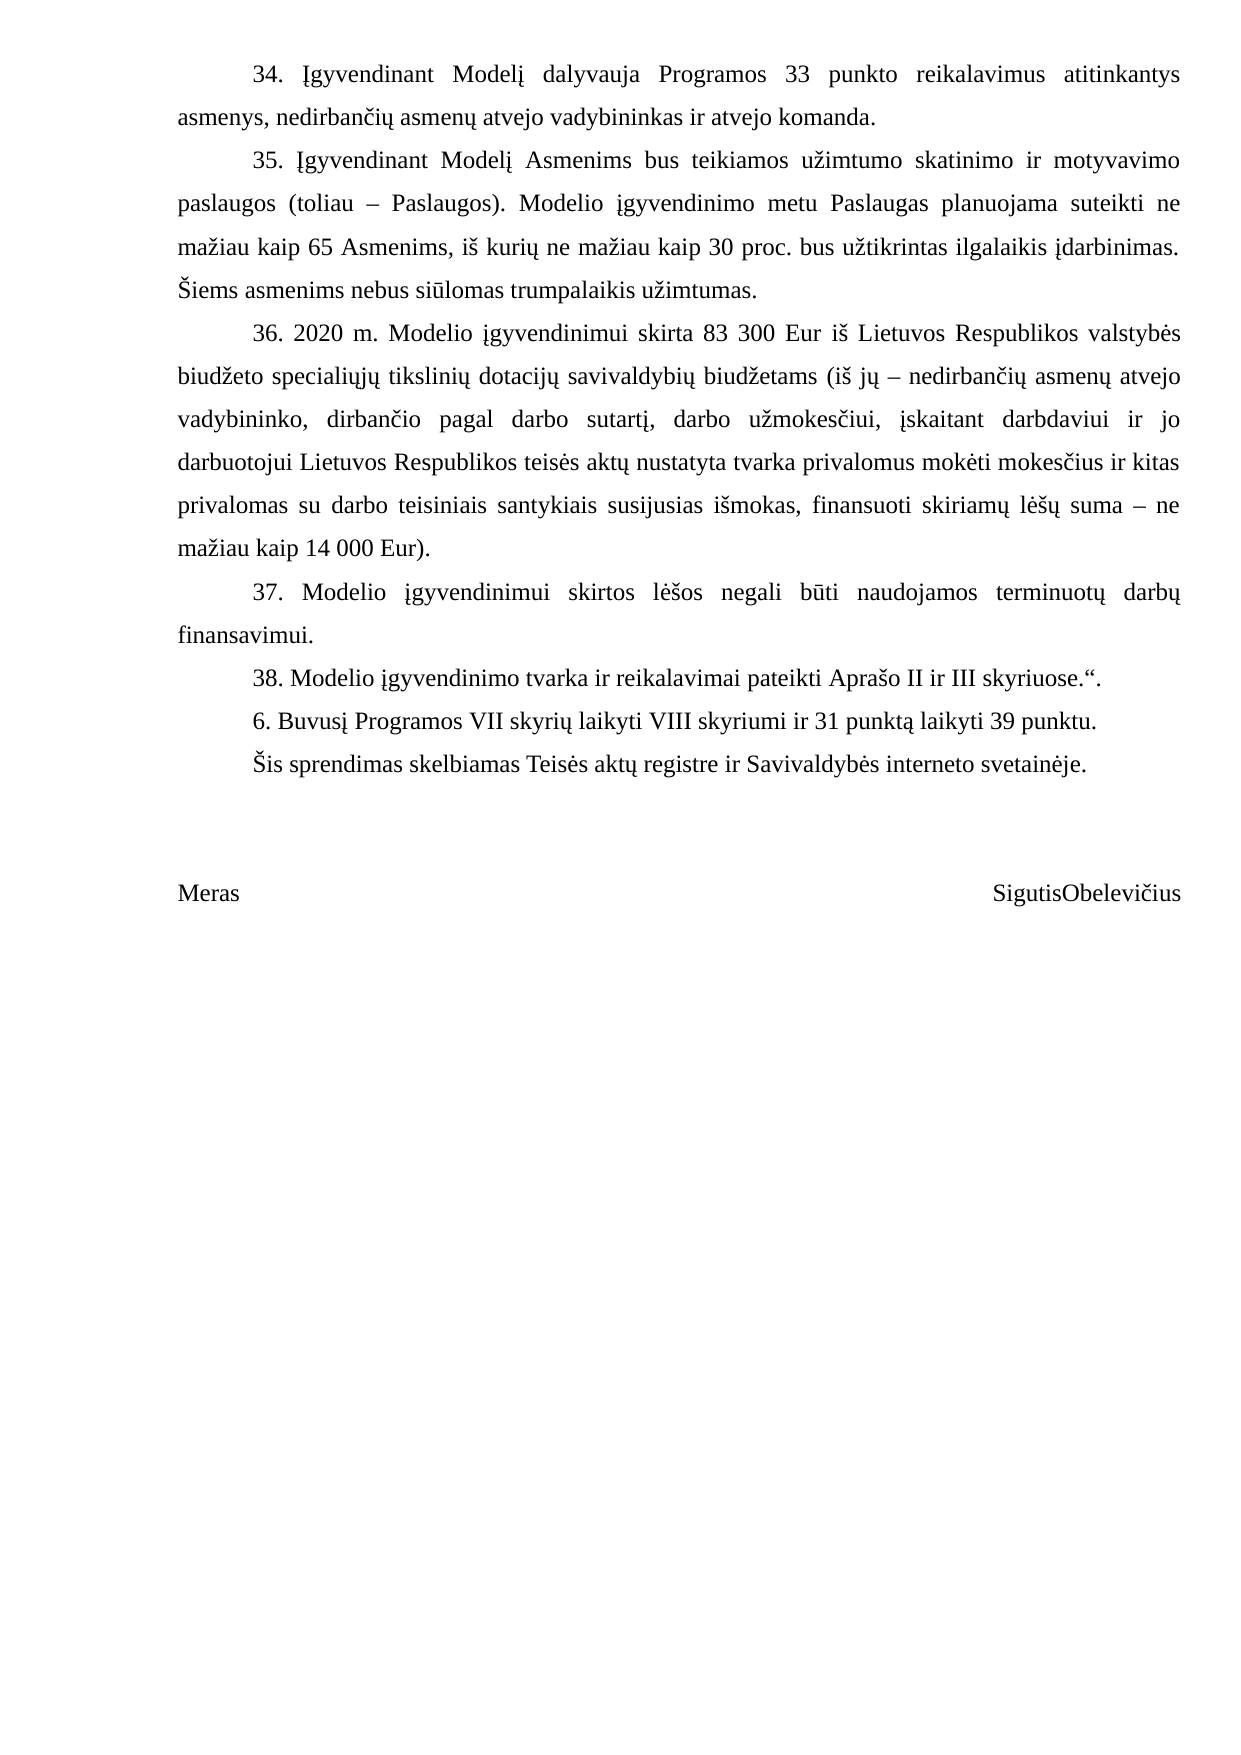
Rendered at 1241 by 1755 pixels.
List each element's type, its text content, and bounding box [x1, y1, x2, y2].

text Meras SigutisObelevičius [177, 878, 1181, 907]
text 36. 2020 m. Modelio įgyvendinimui skirta 83 300 Eur iš Lietuvos Respublikos valstybės biudžeto specialiųjų tikslinių dotacijų savivaldybių biudžetams (iš jų – nedirbančių asmenų atvejo vadybininko, dirbančio pagal darbo sutartį, darbo užmokesčiui, įskaitant darbdaviui ir jo darbuotojui Lietuvos Respublikos teisės aktų nustatyta tvarka privalomus mokėti mokesčius ir kitas privalomas su darbo teisiniais santykiais susijusias išmokas, finansuoti skiriamų lėšų suma – ne mažiau kaip 14 000 Eur). [177, 318, 1181, 562]
text Šis sprendimas skelbiamas Teisės aktų registre ir Savivaldybės interneto svetainėje. [177, 749, 1181, 778]
text 6. Buvusį Programos VII skyrių laikyti VIII skyriumi ir 31 punktą laikyti 39 punktu. [177, 706, 1181, 735]
text 34. Įgyvendinant Modelį dalyvauja Programos 33 punkto reikalavimus atitinkantys asmenys, nedirbančių asmenų atvejo vadybininkas ir atvejo komanda. [177, 59, 1181, 131]
text 38. Modelio įgyvendinimo tvarka ir reikalavimai pateikti Aprašo II ir III skyriuose.“. [177, 663, 1181, 692]
text 37. Modelio įgyvendinimui skirtos lėšos negali būti naudojamos terminuotų darbų finansavimui. [177, 577, 1181, 648]
text 35. Įgyvendinant Modelį Asmenims bus teikiamos užimtumo skatinimo ir motyvavimo paslaugos (toliau – Paslaugos). Modelio įgyvendinimo metu Paslaugas planuojama suteikti ne mažiau kaip 65 Asmenims, iš kurių ne mažiau kaip 30 proc. bus užtikrintas ilgalaikis įdarbinimas. Šiems asmenims nebus siūlomas trumpalaikis užimtumas. [177, 145, 1181, 303]
